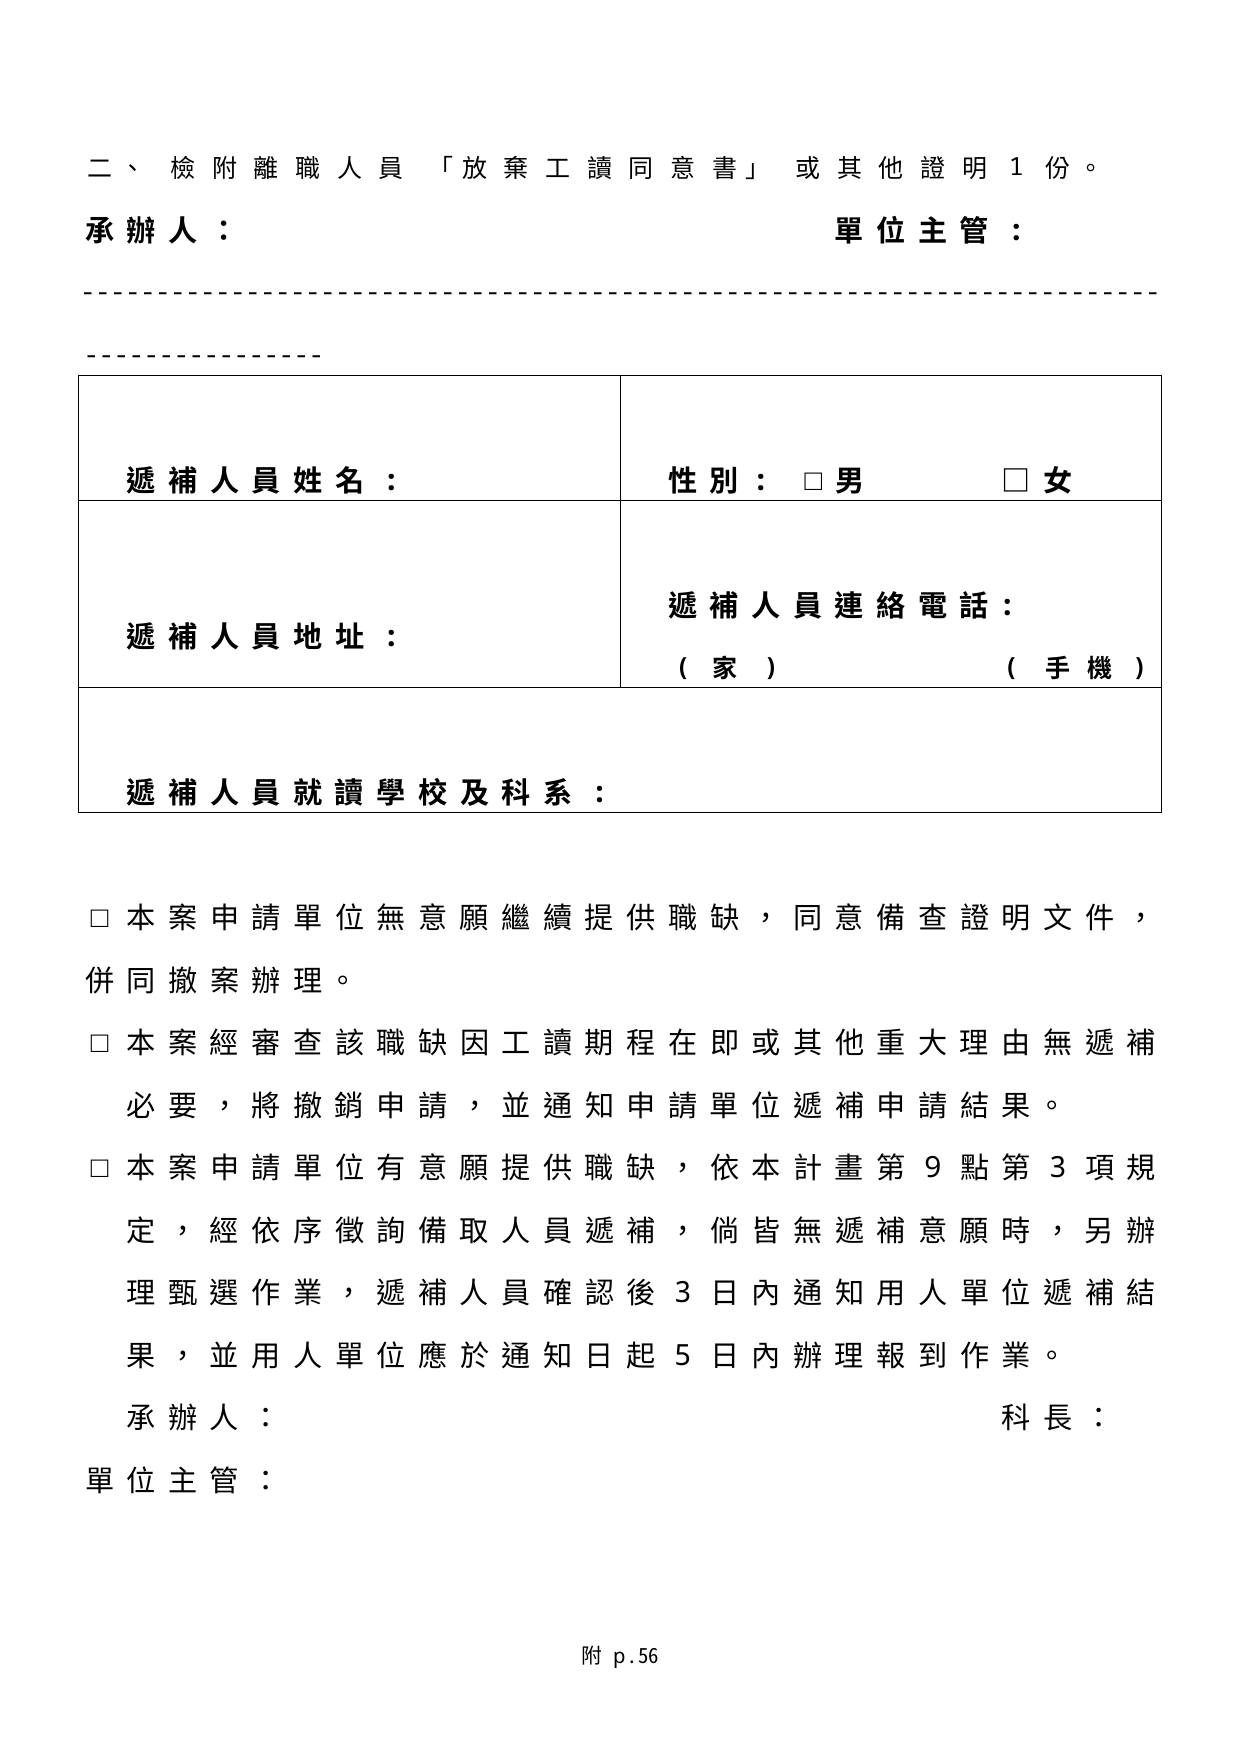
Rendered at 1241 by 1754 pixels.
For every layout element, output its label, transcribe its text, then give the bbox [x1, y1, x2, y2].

text □本案經審查該職缺因工讀期程在即或其他重大理由無遞補必要，將撤銷申請，並通知申請單位遞補申請結果。 [78, 999, 1162, 1124]
text □本案申請單位無意願繼續提供職缺，同意備查證明文件，併同撤案辦理。 [78, 874, 1162, 999]
table_cell 遞補人員地址: [79, 501, 620, 687]
text □本案申請單位有意願提供職缺，依本計畫第9點第3項規定，經依序徵詢備取人員遞補，倘皆無遞補意願時，另辦理甄選作業，遞補人員確認後3日內通知用人單位遞補結果，並用人單位應於通知日起5日內辦理報到作業。 [78, 1124, 1162, 1374]
text ---------------------------------------------------------------------------------------- [78, 249, 1162, 374]
table_header 遞補人員姓名: [79, 376, 620, 499]
text 承辦人： 科長： 單位主管： [78, 1374, 1162, 1499]
table_cell 遞補人員就讀學校及科系: [79, 688, 1161, 812]
text 二、檢附離職人員「放棄工讀同意書」或其他證明1份。 [78, 124, 1162, 187]
text 承辦人： 單位主管: [78, 187, 1162, 249]
table_header 性別: □男 □女 [621, 376, 1161, 499]
table_cell 遞補人員連絡電話: (家) (手機) [621, 501, 1161, 687]
